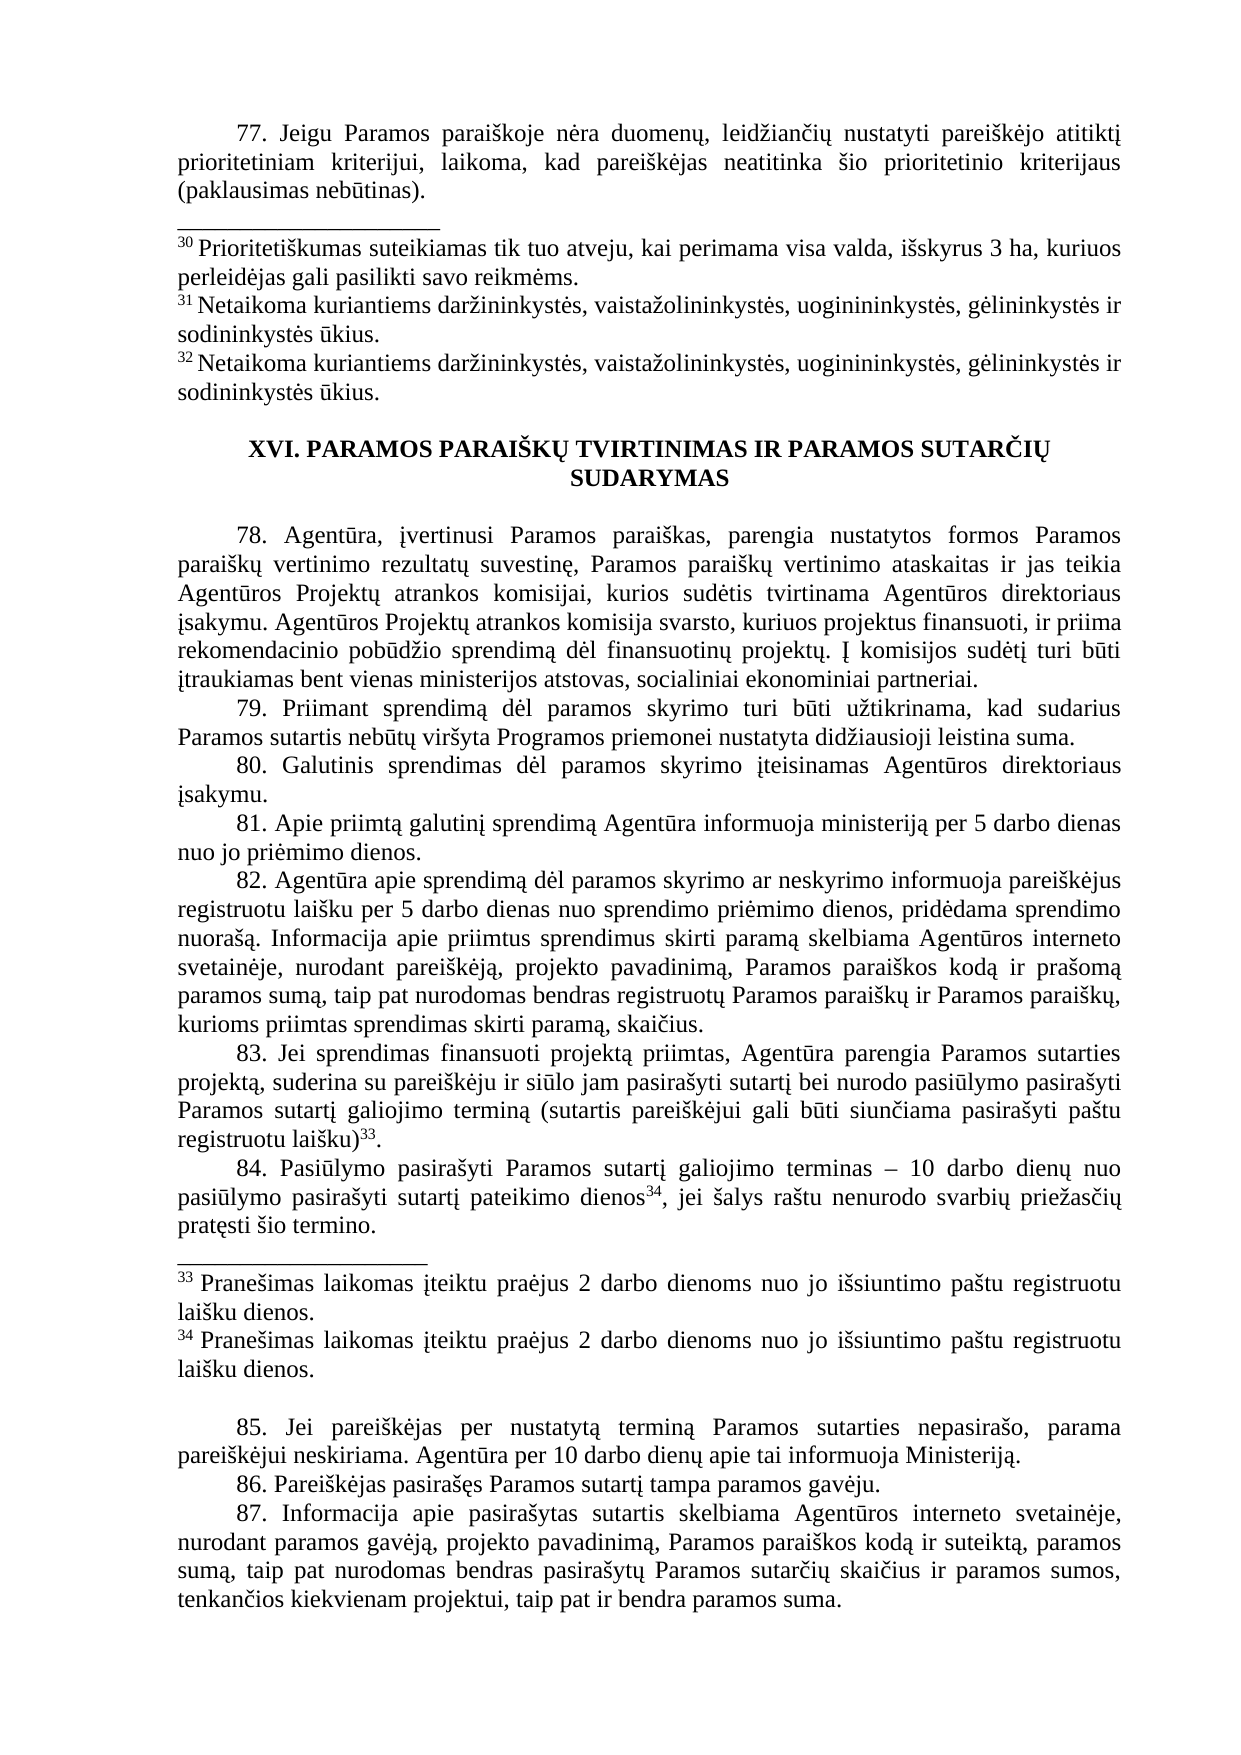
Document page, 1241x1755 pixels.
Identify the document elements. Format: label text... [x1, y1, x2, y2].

text 33 Pranešimas laikomas įteiktu praėjus 2 darbo dienoms nuo jo išsiuntimo paštu registruotu laišku dienos. [177, 1268, 1122, 1326]
text _____________________ [177, 204, 1122, 233]
text 84. Pasiūlymo pasirašyti Paramos sutartį galiojimo terminas – 10 darbo dienų nuo pasiūlymo pasirašyti sutartį pateikimo dienos34, jei šalys raštu nenurodo svarbių priežasčių pratęsti šio termino. [177, 1153, 1122, 1239]
text 82. Agentūra apie sprendimą dėl paramos skyrimo ar neskyrimo informuoja pareiškėjus registruotu laišku per 5 darbo dienas nuo sprendimo priėmimo dienos, pridėdama sprendimo nuorašą. Informacija apie priimtus sprendimus skirti paramą skelbiama Agentūros interneto svetainėje, nurodant pareiškėją, projekto pavadinimą, Paramos paraiškos kodą ir prašomą paramos sumą, taip pat nurodomas bendras registruotų Paramos paraiškų ir Paramos paraiškų, kurioms priimtas sprendimas skirti paramą, skaičius. [177, 866, 1122, 1038]
text 79. Priimant sprendimą dėl paramos skyrimo turi būti užtikrinama, kad sudarius Paramos sutartis nebūtų viršyta Programos priemonei nustatyta didžiausioji leistina suma. [177, 693, 1122, 751]
text 80. Galutinis sprendimas dėl paramos skyrimo įteisinamas Agentūros direktoriaus įsakymu. [177, 751, 1122, 808]
text 32 Netaikoma kuriantiems daržininkystės, vaistažolininkystės, uoginininkystės, gėlininkystės ir sodininkystės ūkius. [177, 348, 1122, 406]
text 31 Netaikoma kuriantiems daržininkystės, vaistažolininkystės, uoginininkystės, gėlininkystės ir sodininkystės ūkius. [177, 291, 1122, 348]
text 30 Prioritetiškumas suteikiamas tik tuo atveju, kai perimama visa valda, išskyrus 3 ha, kuriuos perleidėjas gali pasilikti savo reikmėms. [177, 233, 1122, 291]
text XVI. PARAMOS PARAIŠKŲ TVIRTINIMAS IR PARAMOS SUTARČIŲ SUDARYMAS [177, 434, 1122, 492]
text 85. Jei pareiškėjas per nustatytą terminą Paramos sutarties nepasirašo, parama pareiškėjui neskiriama. Agentūra per 10 darbo dienų apie tai informuoja Ministeriją. [177, 1412, 1122, 1469]
text 87. Informacija apie pasirašytas sutartis skelbiama Agentūros interneto svetainėje, nurodant paramos gavėją, projekto pavadinimą, Paramos paraiškos kodą ir suteiktą, paramos sumą, taip pat nurodomas bendras pasirašytų Paramos sutarčių skaičius ir paramos sumos, tenkančios kiekvienam projektui, taip pat ir bendra paramos suma. [177, 1498, 1122, 1613]
text 34 Pranešimas laikomas įteiktu praėjus 2 darbo dienoms nuo jo išsiuntimo paštu registruotu laišku dienos. [177, 1326, 1122, 1383]
text 81. Apie priimtą galutinį sprendimą Agentūra informuoja ministeriją per 5 darbo dienas nuo jo priėmimo dienos. [177, 808, 1122, 866]
text 83. Jei sprendimas finansuoti projektą priimtas, Agentūra parengia Paramos sutarties projektą, suderina su pareiškėju ir siūlo jam pasirašyti sutartį bei nurodo pasiūlymo pasirašyti Paramos sutartį galiojimo terminą (sutartis pareiškėjui gali būti siunčiama pasirašyti paštu registruotu laišku)33. [177, 1038, 1122, 1153]
text 86. Pareiškėjas pasirašęs Paramos sutartį tampa paramos gavėju. [177, 1469, 1122, 1498]
text 78. Agentūra, įvertinusi Paramos paraiškas, parengia nustatytos formos Paramos paraiškų vertinimo rezultatų suvestinę, Paramos paraiškų vertinimo ataskaitas ir jas teikia Agentūros Projektų atrankos komisijai, kurios sudėtis tvirtinama Agentūros direktoriaus įsakymu. Agentūros Projektų atrankos komisija svarsto, kuriuos projektus finansuoti, ir priima rekomendacinio pobūdžio sprendimą dėl finansuotinų projektų. Į komisijos sudėtį turi būti įtraukiamas bent vienas ministerijos atstovas, socialiniai ekonominiai partneriai. [177, 521, 1122, 693]
text ____________________ [177, 1239, 1122, 1268]
text 77. Jeigu Paramos paraiškoje nėra duomenų, leidžiančių nustatyti pareiškėjo atitiktį prioritetiniam kriterijui, laikoma, kad pareiškėjas neatitinka šio prioritetinio kriterijaus (paklausimas nebūtinas). [177, 118, 1122, 204]
